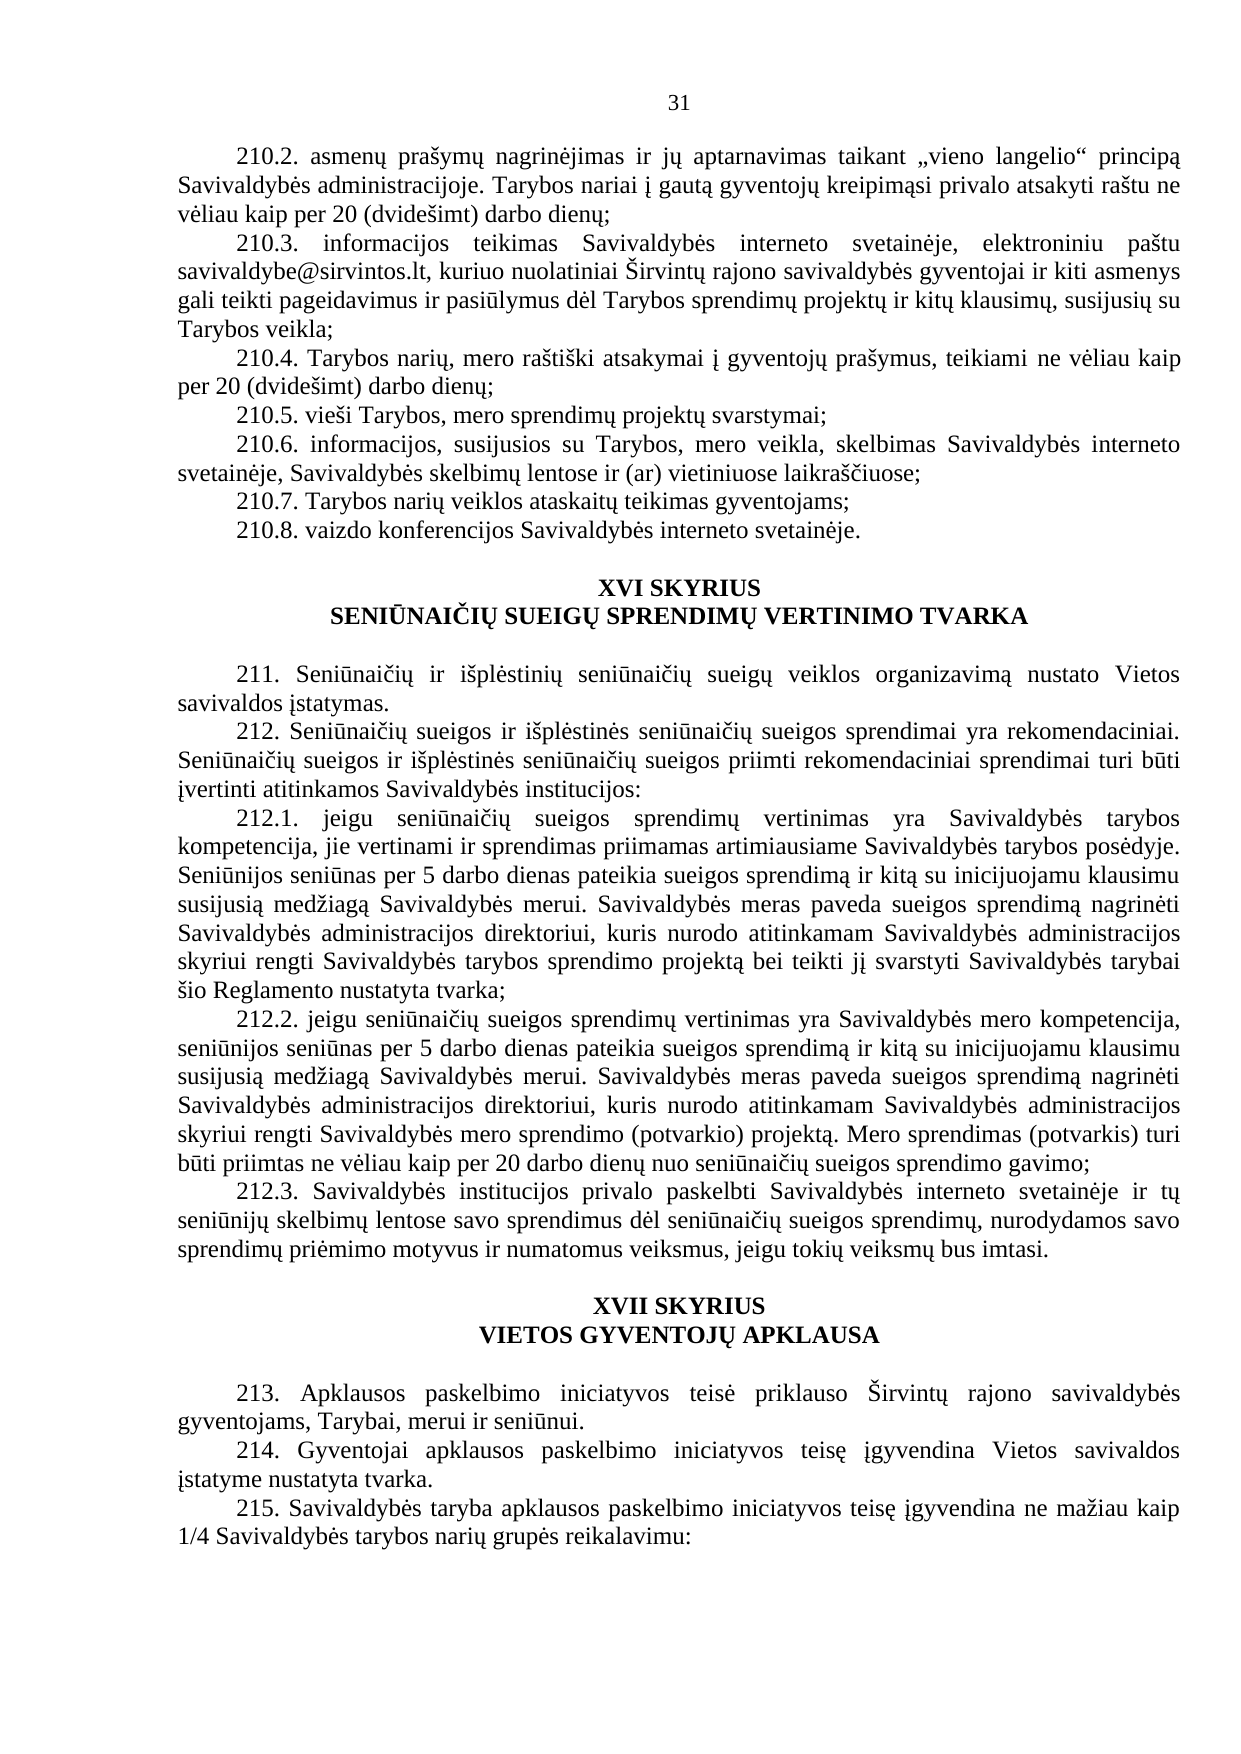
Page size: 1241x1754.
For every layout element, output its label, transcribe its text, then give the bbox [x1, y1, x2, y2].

text VIETOS GYVENTOJŲ APKLAUSA [177, 1320, 1181, 1349]
text 210.4. Tarybos narių, mero raštiški atsakymai į gyventojų prašymus, teikiami ne vėliau kaip per 20 (dvidešimt) darbo dienų; [177, 343, 1181, 400]
text 210.8. vaizdo konferencijos Savivaldybės interneto svetainėje. [177, 515, 1181, 544]
text 210.3. informacijos teikimas Savivaldybės interneto svetainėje, elektroniniu paštu savivaldybe@sirvintos.lt, kuriuo nuolatiniai Širvintų rajono savivaldybės gyventojai ir kiti asmenys gali teikti pageidavimus ir pasiūlymus dėl Tarybos sprendimų projektų ir kitų klausimų, susijusių su Tarybos veikla; [177, 228, 1181, 343]
text 214. Gyventojai apklausos paskelbimo iniciatyvos teisę įgyvendina Vietos savivaldos įstatyme nustatyta tvarka. [177, 1435, 1181, 1493]
text XVI SKYRIUS [177, 573, 1181, 601]
text XVII SKYRIUS [177, 1291, 1181, 1320]
text 212.1. jeigu seniūnaičių sueigos sprendimų vertinimas yra Savivaldybės tarybos kompetencija, jie vertinami ir sprendimas priimamas artimiausiame Savivaldybės tarybos posėdyje. Seniūnijos seniūnas per 5 darbo dienas pateikia sueigos sprendimą ir kitą su inicijuojamu klausimu susijusią medžiagą Savivaldybės merui. Savivaldybės meras paveda sueigos sprendimą nagrinėti Savivaldybės administracijos direktoriui, kuris nurodo atitinkamam Savivaldybės administracijos skyriui rengti Savivaldybės tarybos sprendimo projektą bei teikti jį svarstyti Savivaldybės tarybai šio Reglamento nustatyta tvarka; [177, 803, 1181, 1004]
text 210.7. Tarybos narių veiklos ataskaitų teikimas gyventojams; [177, 486, 1181, 515]
text 213. Apklausos paskelbimo iniciatyvos teisė priklauso Širvintų rajono savivaldybės gyventojams, Tarybai, merui ir seniūnui. [177, 1378, 1181, 1435]
text 210.6. informacijos, susijusios su Tarybos, mero veikla, skelbimas Savivaldybės interneto svetainėje, Savivaldybės skelbimų lentose ir (ar) vietiniuose laikraščiuose; [177, 429, 1181, 486]
text 215. Savivaldybės taryba apklausos paskelbimo iniciatyvos teisę įgyvendina ne mažiau kaip 1/4 Savivaldybės tarybos narių grupės reikalavimu: [177, 1493, 1181, 1550]
text 212. Seniūnaičių sueigos ir išplėstinės seniūnaičių sueigos sprendimai yra rekomendaciniai. Seniūnaičių sueigos ir išplėstinės seniūnaičių sueigos priimti rekomendaciniai sprendimai turi būti įvertinti atitinkamos Savivaldybės institucijos: [177, 716, 1181, 803]
text SENIŪNAIČIŲ SUEIGŲ SPRENDIMŲ VERTINIMO TVARKA [177, 601, 1181, 630]
text 210.2. asmenų prašymų nagrinėjimas ir jų aptarnavimas taikant „vieno langelio“ principą Savivaldybės administracijoje. Tarybos nariai į gautą gyventojų kreipimąsi privalo atsakyti raštu ne vėliau kaip per 20 (dvidešimt) darbo dienų; [177, 141, 1181, 228]
text 212.2. jeigu seniūnaičių sueigos sprendimų vertinimas yra Savivaldybės mero kompetencija, seniūnijos seniūnas per 5 darbo dienas pateikia sueigos sprendimą ir kitą su inicijuojamu klausimu susijusią medžiagą Savivaldybės merui. Savivaldybės meras paveda sueigos sprendimą nagrinėti Savivaldybės administracijos direktoriui, kuris nurodo atitinkamam Savivaldybės administracijos skyriui rengti Savivaldybės mero sprendimo (potvarkio) projektą. Mero sprendimas (potvarkis) turi būti priimtas ne vėliau kaip per 20 darbo dienų nuo seniūnaičių sueigos sprendimo gavimo; [177, 1004, 1181, 1176]
text 211. Seniūnaičių ir išplėstinių seniūnaičių sueigų veiklos organizavimą nustato Vietos savivaldos įstatymas. [177, 659, 1181, 716]
text 210.5. vieši Tarybos, mero sprendimų projektų svarstymai; [177, 400, 1181, 429]
text 212.3. Savivaldybės institucijos privalo paskelbti Savivaldybės interneto svetainėje ir tų seniūnijų skelbimų lentose savo sprendimus dėl seniūnaičių sueigos sprendimų, nurodydamos savo sprendimų priėmimo motyvus ir numatomus veiksmus, jeigu tokių veiksmų bus imtasi. [177, 1176, 1181, 1263]
